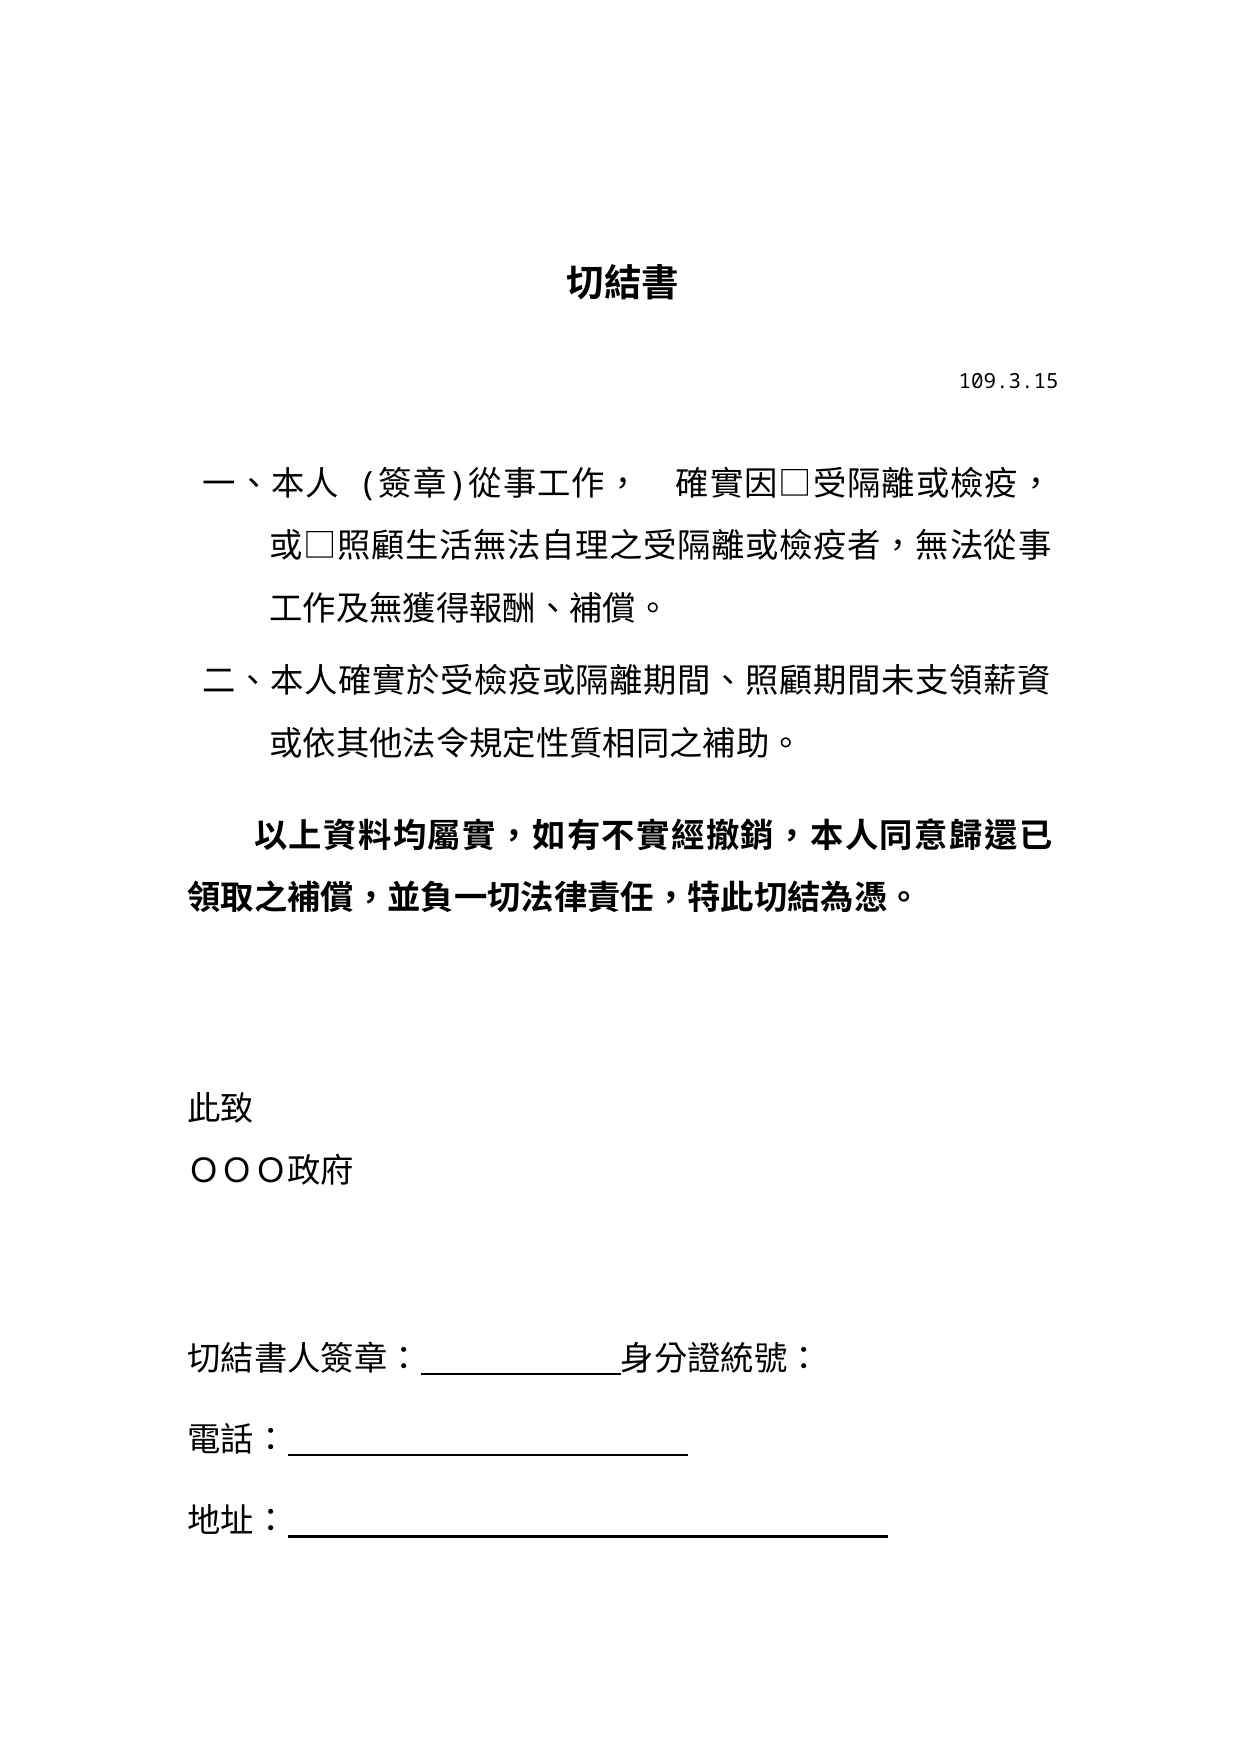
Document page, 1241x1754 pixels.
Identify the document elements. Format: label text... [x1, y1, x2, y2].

text 地址： [187, 1476, 1053, 1539]
text 以上資料均屬實，如有不實經撤銷，本人同意歸還已領取之補償，並負一切法律責任，特此切結為憑。 [187, 791, 1053, 916]
text 二、本人確實於受檢疫或隔離期間、照顧期間未支領薪資或依其他法令規定性質相同之補助。 [202, 637, 1053, 762]
text 切結書人簽章： 身分證統號： [187, 1314, 1053, 1376]
text 切結書 [187, 239, 1058, 301]
text ＯＯＯ政府 [187, 1126, 1053, 1189]
text 一、本人 (簽章)從事工作， 確實因□受隔離或檢疫，或□照顧生活無法自理之受隔離或檢疫者，無法從事工作及無獲得報酬、補償。 [202, 439, 1053, 626]
text 109.3.15 [187, 339, 1058, 401]
text 此致 [187, 1064, 1053, 1126]
text 電話： [187, 1395, 1053, 1458]
